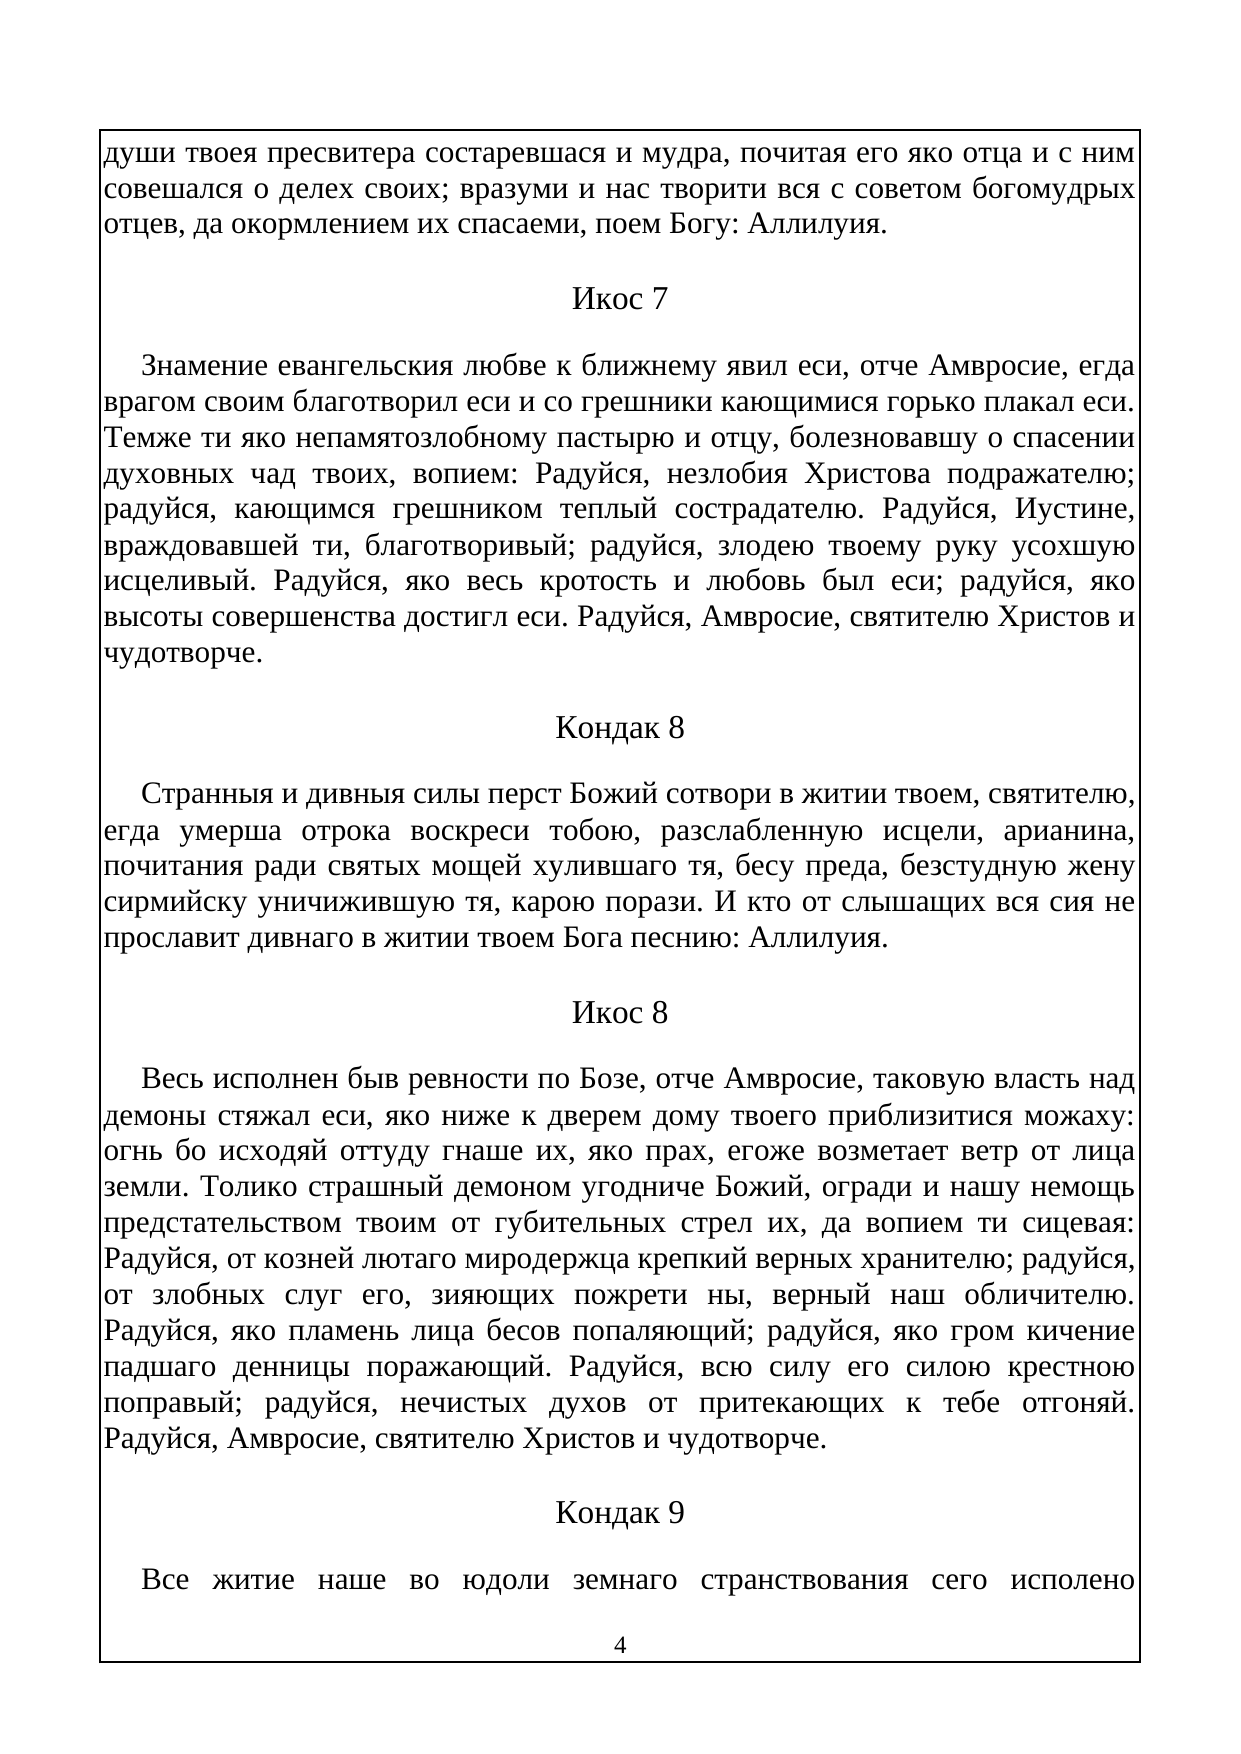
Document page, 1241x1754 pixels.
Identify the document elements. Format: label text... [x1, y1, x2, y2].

subtitle Икос 8 [103, 992, 1137, 1030]
text Весь исполнен быв ревности по Бозе, отче Амвросие, таковую власть над демоны стяжал еси, яко ниже к дверем дому твоего приблизитися можаху: огнь бо исходяй оттуду гнаше их, яко прах, егоже возметает ветр от лица земли. Толико страшный демоном угодниче Божий, огради и нашу немощь предстательством твоим от губительных стрел их, да вопием ти сицевая: Радуйся, от козней лютаго миродержца крепкий верных хранителю; радуйся, от злобных слуг его, зияющих пожрети ны, верный наш обличителю. Радуйся, яко пламень лица бесов попаляющий; радуйся, яко гром кичение падшаго денницы поражающий. Радуйся, всю силу его силою крестною поправый; радуйся, нечистых духов от притекающих к тебе отгоняй. Радуйся, Амвросие, святителю Христов и чудотворче. [103, 1060, 1137, 1455]
subtitle Кондак 8 [103, 707, 1137, 745]
text Знамение евангельския любве к ближнему явил еси, отче Амвросие, егда врагом своим благотворил еси и со грешники кающимися горько плакал еси. Темже ти яко непамятозлобному пастырю и отцу, болезновавшу о спасении духовных чад твоих, вопием: Радуйся, незлобия Христова подражателю; радуйся, кающимся грешником теплый сострадателю. Радуйся, Иустине, враждовавшей ти, благотворивый; радуйся, злодею твоему руку усохшую исцеливый. Радуйся, яко весь кротость и любовь был еси; радуйся, яко высоты совершенства достигл еси. Радуйся, Амвросие, святителю Христов и чудотворче. [103, 346, 1137, 669]
text души твоея пресвитера состаревшася и мудра, почитая его яко отца и с ним совешался о делех своих; вразуми и нас творити вся с советом богомудрых отцев, да окормлением их спасаеми, поем Богу: Аллилуия. [103, 133, 1137, 241]
text Все житие наше во юдоли земнаго странствования сего исполено [103, 1560, 1137, 1596]
subtitle Кондак 9 [103, 1493, 1137, 1531]
subtitle Икос 7 [103, 278, 1137, 317]
text Странныя и дивныя силы перст Божий сотвори в житии твоем, святителю, егда умерша отрока воскреси тобою, разслабленную исцели, арианина, почитания ради святых мощей хулившаго тя, бесу преда, безстудную жену сирмийску уничижившую тя, карою порази. И кто от слышащих вся сия не прославит дивнаго в житии твоем Бога песнию: Аллилуия. [103, 775, 1137, 954]
